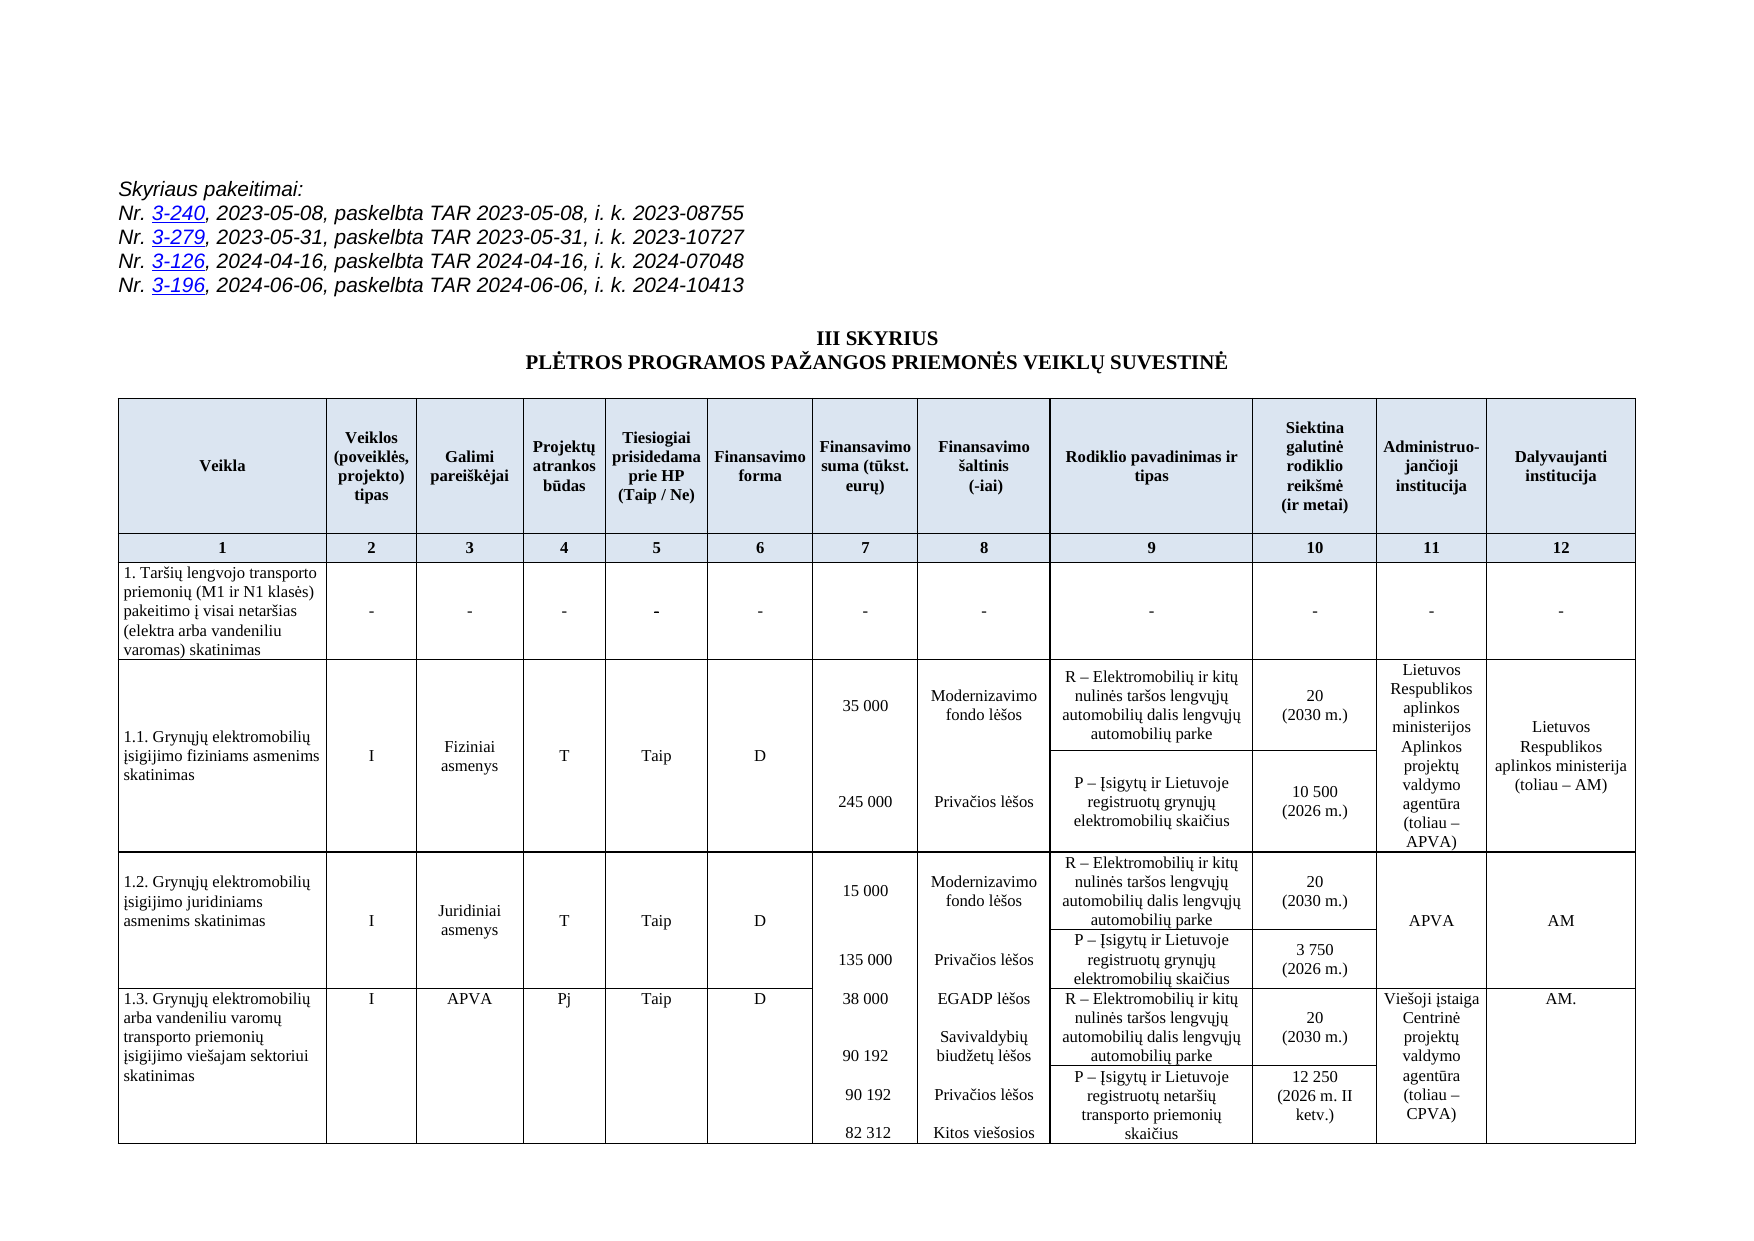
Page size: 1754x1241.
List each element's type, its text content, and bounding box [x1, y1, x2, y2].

table_cell 11 [1377, 534, 1486, 562]
text III SKYRIUS [118, 326, 1636, 350]
table_header Finansavimo suma (tūkst. eurų) [813, 399, 917, 533]
table_cell Viešoji įstaiga Centrinė projektų valdymo agentūra (toliau – CPVA) [1377, 989, 1486, 1143]
table_cell 135 000 [813, 930, 917, 988]
table_cell P – Įsigytų ir Lietuvoje registruotų grynųjų elektromobilių skaičius [1051, 930, 1252, 988]
table_cell R – Elektromobilių ir kitų nulinės taršos lengvųjų automobilių dalis lengvųjų automobilių parke [1051, 989, 1252, 1065]
table_header Veikla [119, 399, 326, 533]
table_header Projektų atrankos būdas [524, 399, 605, 533]
table_cell APVA [1377, 853, 1486, 988]
table_cell Lietuvos Respublikos aplinkos ministerija (toliau – AM) [1487, 660, 1635, 851]
table_cell Modernizavimo fondo lėšos [918, 660, 1049, 750]
table_cell Privačios lėšos [918, 930, 1049, 988]
table_header Rodiklio pavadinimas ir tipas [1051, 399, 1252, 533]
table_cell APVA [417, 989, 523, 1143]
table_cell Lietuvos Respublikos aplinkos ministerijos Aplinkos projektų valdymo agentūra (toliau – APVA) [1377, 660, 1486, 851]
table_cell 1. Taršių lengvojo transporto priemonių (M1 ir N1 klasės) pakeitimo į visai netaršias (elektra arba vandeniliu varomas) skatinimas [119, 563, 326, 659]
table_cell 10 500 (2026 m.) [1253, 751, 1376, 851]
text Nr. 3-240, 2023-05-08, paskelbta TAR 2023-05-08, i. k. 2023-08755 [118, 201, 1636, 225]
table_cell 2 [327, 534, 416, 562]
table_cell AM. [1487, 989, 1635, 1143]
table_cell R – Elektromobilių ir kitų nulinės taršos lengvųjų automobilių dalis lengvųjų automobilių parke [1051, 660, 1252, 750]
table_header Siektina galutinė rodiklio reikšmė (ir metai) [1253, 399, 1376, 533]
table_cell - [918, 563, 1049, 659]
table_header Galimi pareiškėjai [417, 399, 523, 533]
table_cell T [524, 853, 605, 988]
table_cell - [524, 563, 605, 659]
text Skyriaus pakeitimai: [118, 177, 1636, 201]
table_cell 35 000 [813, 660, 917, 750]
table_cell 9 [1051, 534, 1252, 562]
table_cell Modernizavimo fondo lėšos [918, 853, 1049, 929]
table_header Tiesiogiai prisidedama prie HP (Taip / Ne) [606, 399, 707, 533]
table_header Finansavimo šaltinis (-iai) [918, 399, 1049, 533]
table_cell 8 [918, 534, 1049, 562]
table_cell - [1253, 563, 1376, 659]
table_cell P – Įsigytų ir Lietuvoje registruotų grynųjų elektromobilių skaičius [1051, 751, 1252, 851]
table_cell Privačios lėšos [918, 751, 1049, 851]
table_cell Taip [606, 989, 707, 1143]
table_cell - [813, 563, 917, 659]
table_header Administruo-jančioji institucija [1377, 399, 1486, 533]
table_cell AM [1487, 853, 1635, 988]
table_cell - [1051, 563, 1252, 659]
table_cell T [524, 660, 605, 851]
table_cell 15 000 [813, 853, 917, 929]
table_cell I [327, 660, 416, 851]
table_cell D [708, 989, 812, 1143]
text Nr. 3-126, 2024-04-16, paskelbta TAR 2024-04-16, i. k. 2024-07048 [118, 249, 1636, 273]
table_cell 6 [708, 534, 812, 562]
table_cell 12 250 (2026 m. II ketv.) [1253, 1066, 1376, 1143]
text Nr. 3-279, 2023-05-31, paskelbta TAR 2023-05-31, i. k. 2023-10727 [118, 225, 1636, 249]
table_header Finansavimo forma [708, 399, 812, 533]
table_cell I [327, 853, 416, 988]
table_cell D [708, 660, 812, 851]
table_cell 1 [119, 534, 326, 562]
table_cell I [327, 989, 416, 1143]
table_cell Pj [524, 989, 605, 1143]
table_cell 20 (2030 m.) [1253, 853, 1376, 929]
table_header Veiklos (poveiklės, projekto) tipas [327, 399, 416, 533]
table_cell 1.1. Grynųjų elektromobilių įsigijimo fiziniams asmenims skatinimas [119, 660, 326, 851]
table_cell 20 (2030 m.) [1253, 660, 1376, 750]
table_cell - [708, 563, 812, 659]
table_cell 20 (2030 m.) [1253, 989, 1376, 1065]
table_cell 4 [524, 534, 605, 562]
table_cell Taip [606, 853, 707, 988]
table_cell Juridiniai asmenys [417, 853, 523, 988]
table_cell - [1377, 563, 1486, 659]
table_cell 5 [606, 534, 707, 562]
text Nr. 3-196, 2024-06-06, paskelbta TAR 2024-06-06, i. k. 2024-10413 [118, 273, 1636, 297]
table_cell - [606, 563, 707, 659]
table_cell 10 [1253, 534, 1376, 562]
table_cell 12 [1487, 534, 1635, 562]
table_cell - [417, 563, 523, 659]
table_cell 1.2. Grynųjų elektromobilių įsigijimo juridiniams asmenims skatinimas [119, 853, 326, 988]
table_cell R – Elektromobilių ir kitų nulinės taršos lengvųjų automobilių dalis lengvųjų automobilių parke [1051, 853, 1252, 929]
table_cell - [1487, 563, 1635, 659]
table_cell EGADP lėšos Savivaldybių biudžetų lėšos Privačios lėšos Kitos viešosios lėšos [918, 989, 1049, 1143]
table_cell 3 [417, 534, 523, 562]
table_cell - [327, 563, 416, 659]
text PLĖTROS PROGRAMOS PAŽANGOS PRIEMONĖS VEIKLŲ SUVESTINĖ [118, 350, 1636, 374]
table_cell 7 [813, 534, 917, 562]
table_header Dalyvaujanti institucija [1487, 399, 1635, 533]
table_cell 38 000 90 192 90 192 82 312 [813, 989, 917, 1143]
table_cell P – Įsigytų ir Lietuvoje registruotų netaršių transporto priemonių skaičius [1051, 1066, 1252, 1143]
table_cell 245 000 [813, 751, 917, 851]
table_cell D [708, 853, 812, 988]
table_cell Fiziniai asmenys [417, 660, 523, 851]
table_cell Taip [606, 660, 707, 851]
table_cell 1.3. Grynųjų elektromobilių arba vandeniliu varomų transporto priemonių įsigijimo viešajam sektoriui skatinimas [119, 989, 326, 1143]
table_cell 3 750 (2026 m.) [1253, 930, 1376, 988]
